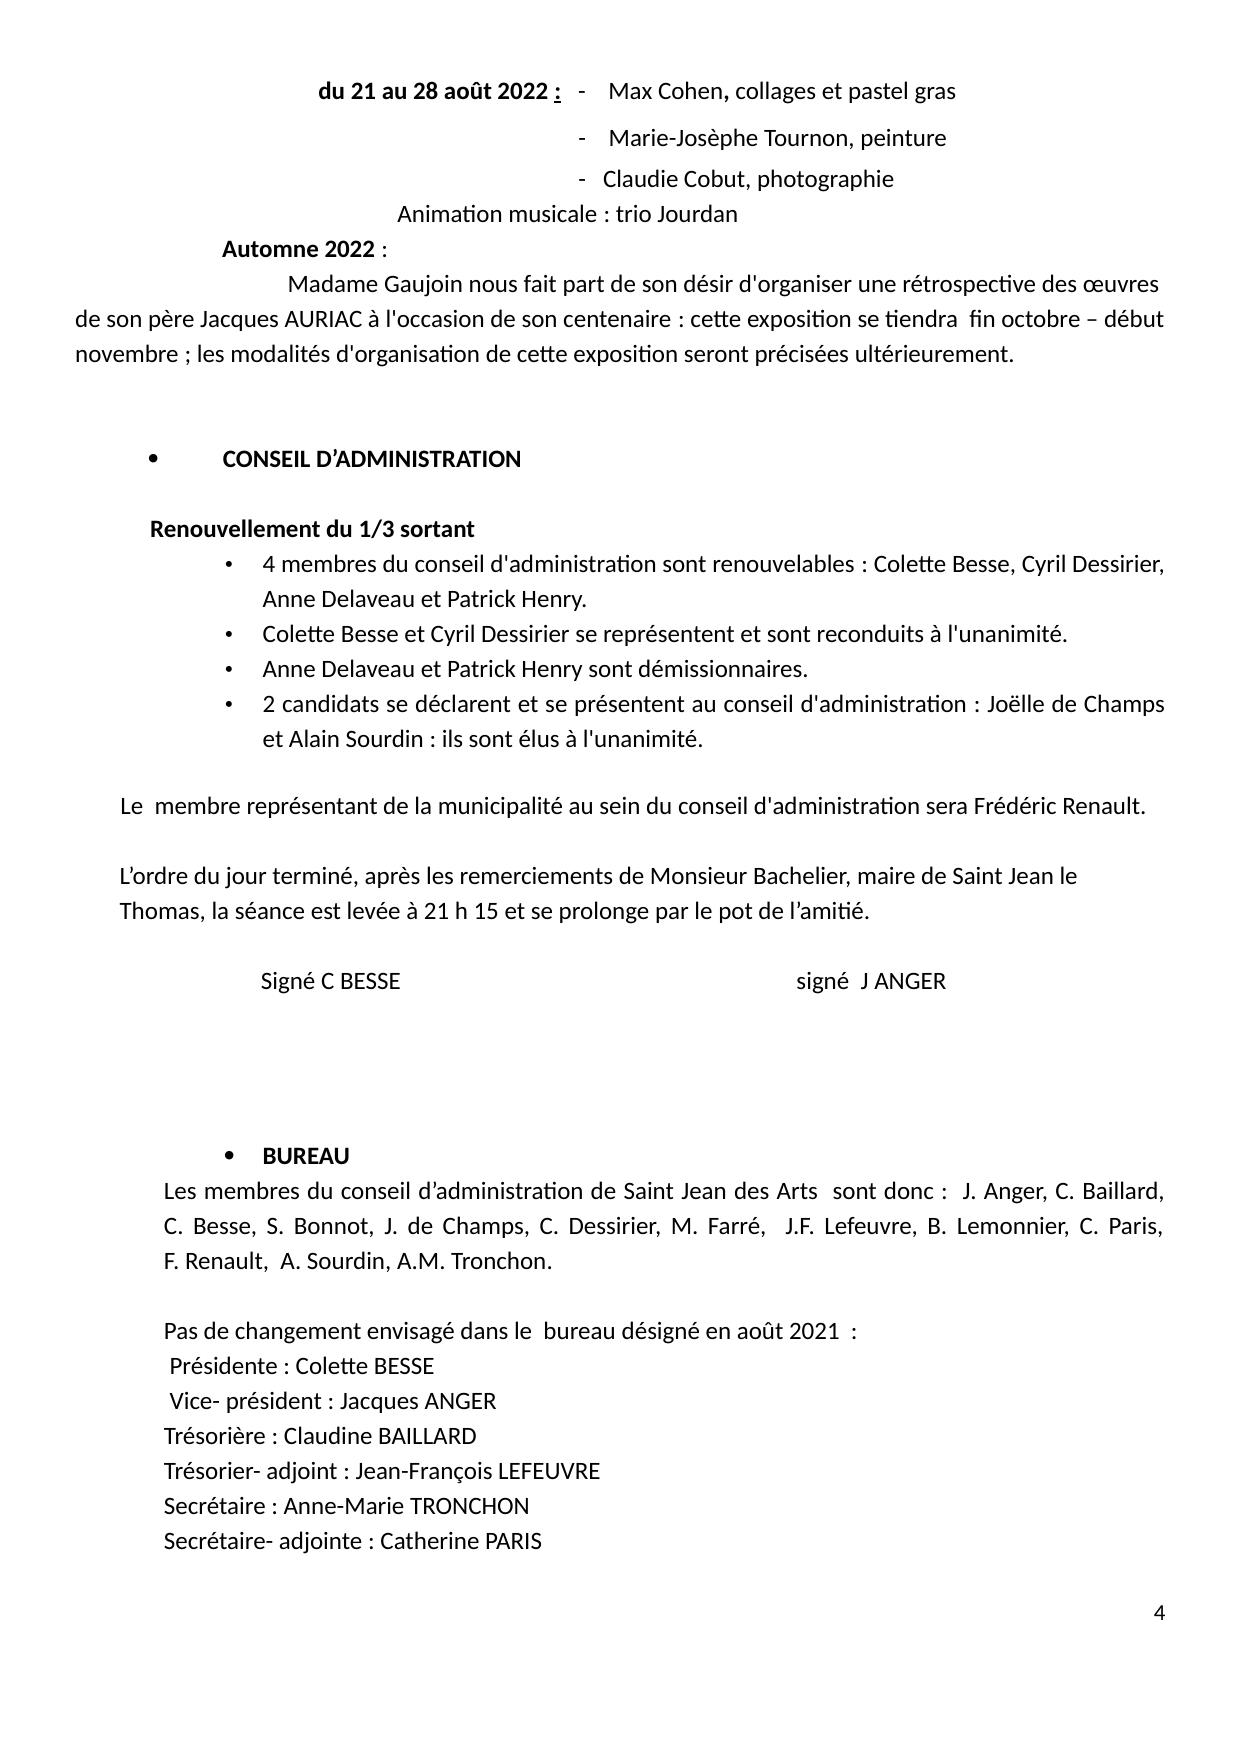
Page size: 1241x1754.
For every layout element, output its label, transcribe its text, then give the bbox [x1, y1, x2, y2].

list BUREAU [225, 1140, 1165, 1171]
text Animation musicale : trio Jourdan [75, 198, 1165, 229]
text Présidente : Colette BESSE [164, 1350, 1165, 1381]
list Anne Delaveau et Patrick Henry sont démissionnaires. [225, 653, 1165, 684]
text Secrétaire- adjointe : Catherine PARIS [164, 1525, 1165, 1556]
text Trésorière : Claudine BAILLARD [164, 1420, 1165, 1451]
list Colette Besse et Cyril Dessirier se représentent et sont reconduits à l'unanimité. [225, 618, 1165, 649]
text - Claudie Cobut, photographie [75, 163, 1165, 194]
text Pas de changement envisagé dans le bureau désigné en août 2021 : [164, 1315, 1165, 1346]
list CONSEIL D’ADMINISTRATION [149, 443, 1165, 474]
text Trésorier- adjoint : Jean-François LEFEUVRE [164, 1455, 1165, 1486]
text Renouvellement du 1/3 sortant [150, 513, 1165, 544]
list Automne 2022 : [0, 233, 1165, 264]
text Les membres du conseil d’administration de Saint Jean des Arts sont donc : J. Anger, C. Baillard, C. Besse, S. Bonnot, J. de Champs, C. Dessirier, M. Farré, J.F. Lefeuvre, B. Lemonnier, C. Paris, F. Renault, A. Sourdin, A.M. Tronchon. [164, 1175, 1165, 1276]
text - Marie-Josèphe Tournon, peinture [75, 122, 1165, 153]
list 4 membres du conseil d'administration sont renouvelables : Colette Besse, Cyril Dessirier, Anne Delaveau et Patrick Henry. [225, 548, 1165, 614]
text Vice- président : Jacques ANGER [164, 1385, 1165, 1416]
text Secrétaire : Anne-Marie TRONCHON [164, 1490, 1165, 1521]
text Signé C BESSE signé J ANGER [119, 965, 1165, 996]
text Le membre représentant de la municipalité au sein du conseil d'administration sera Frédéric Renault. [75, 790, 1165, 821]
list 2 candidats se déclarent et se présentent au conseil d'administration : Joëlle de Champs et Alain Sourdin : ils sont élus à l'unanimité. [225, 688, 1165, 754]
text L’ordre du jour terminé, après les remerciements de Monsieur Bachelier, maire de Saint Jean le Thomas, la séance est levée à 21 h 15 et se prolonge par le pot de l’amitié. [119, 860, 1165, 926]
text du 21 au 28 août 2022 : - Max Cohen, collages et pastel gras [75, 75, 1165, 106]
text Madame Gaujoin nous fait part de son désir d'organiser une rétrospective des œuvres de son père Jacques AURIAC à l'occasion de son centenaire : cette exposition se tiendra fin octobre – début novembre ; les modalités d'organisation de cette exposition seront précisées ultérieurement. [75, 268, 1165, 369]
